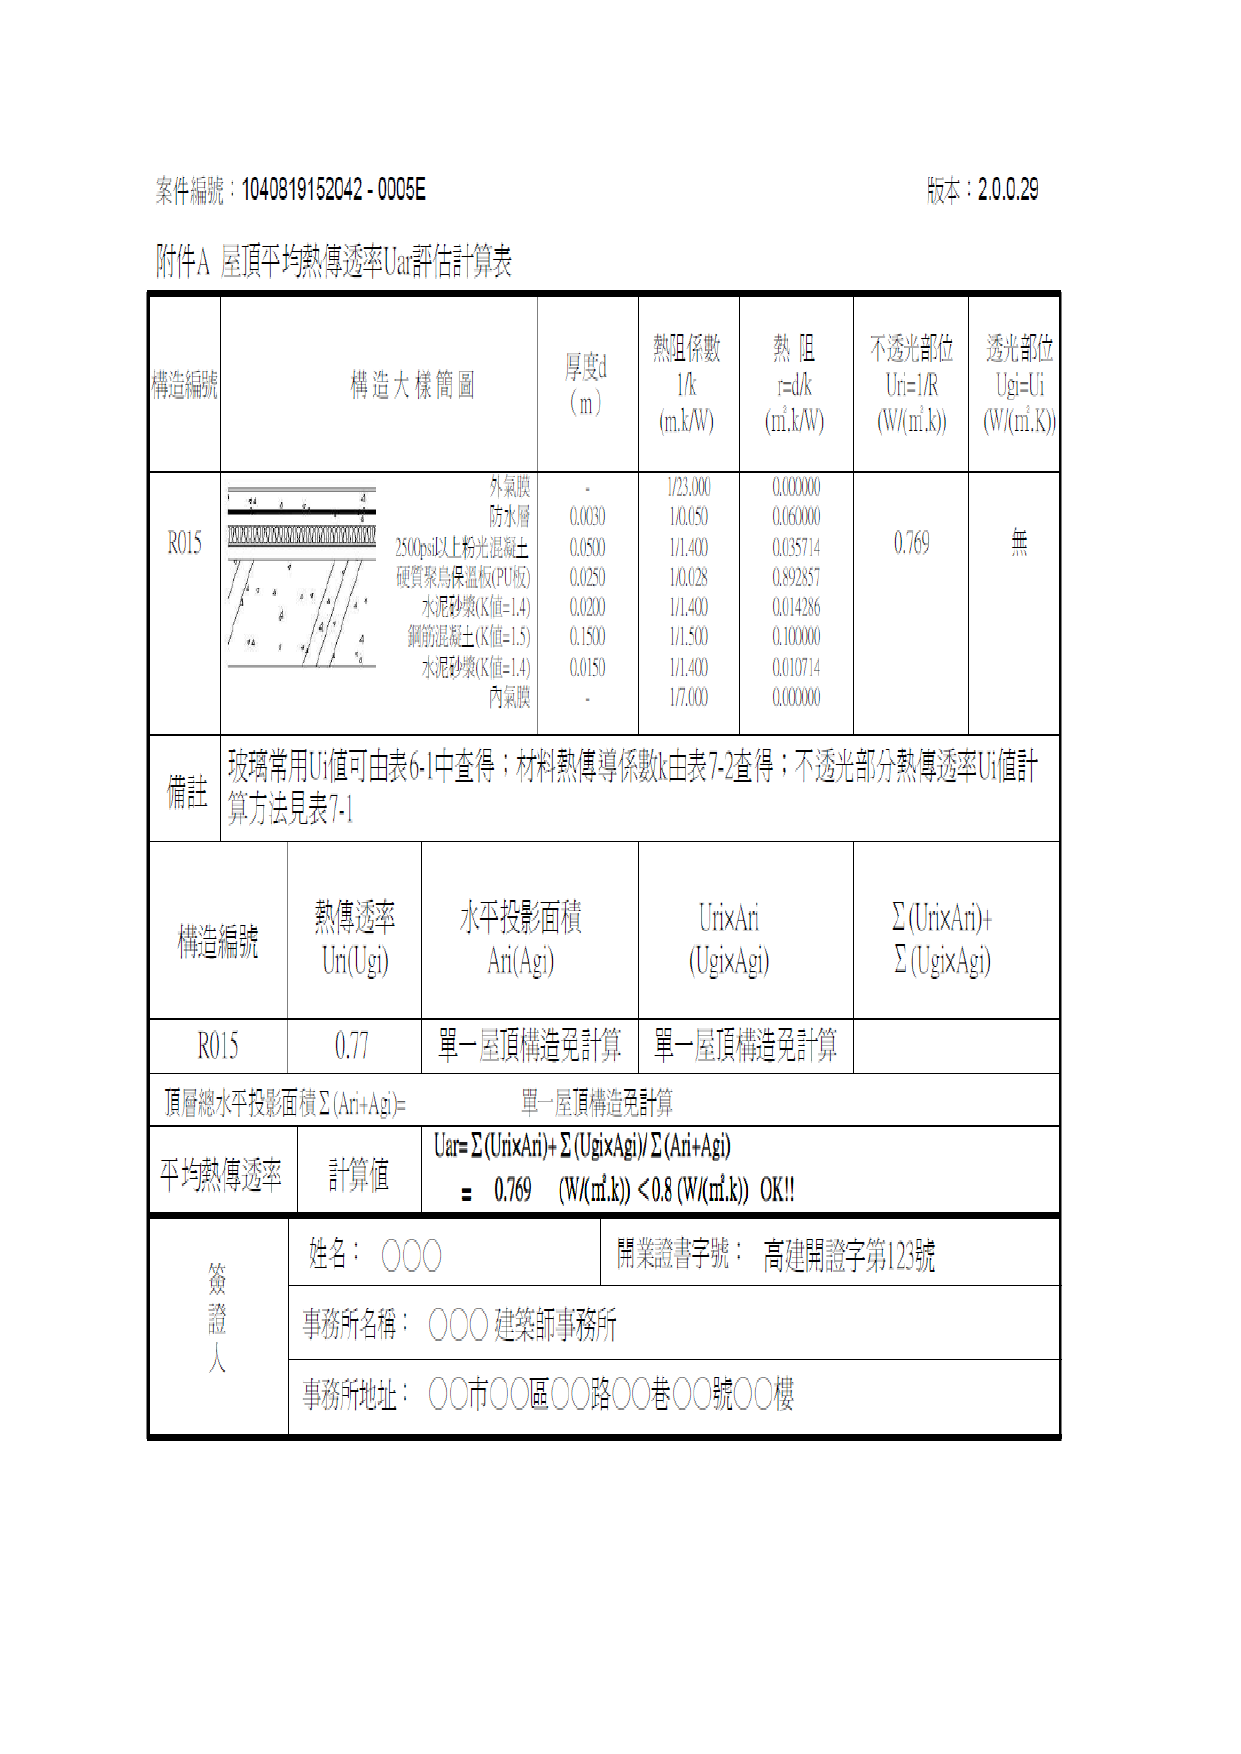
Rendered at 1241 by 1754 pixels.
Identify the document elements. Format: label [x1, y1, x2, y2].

picture [131, 164, 1069, 1466]
